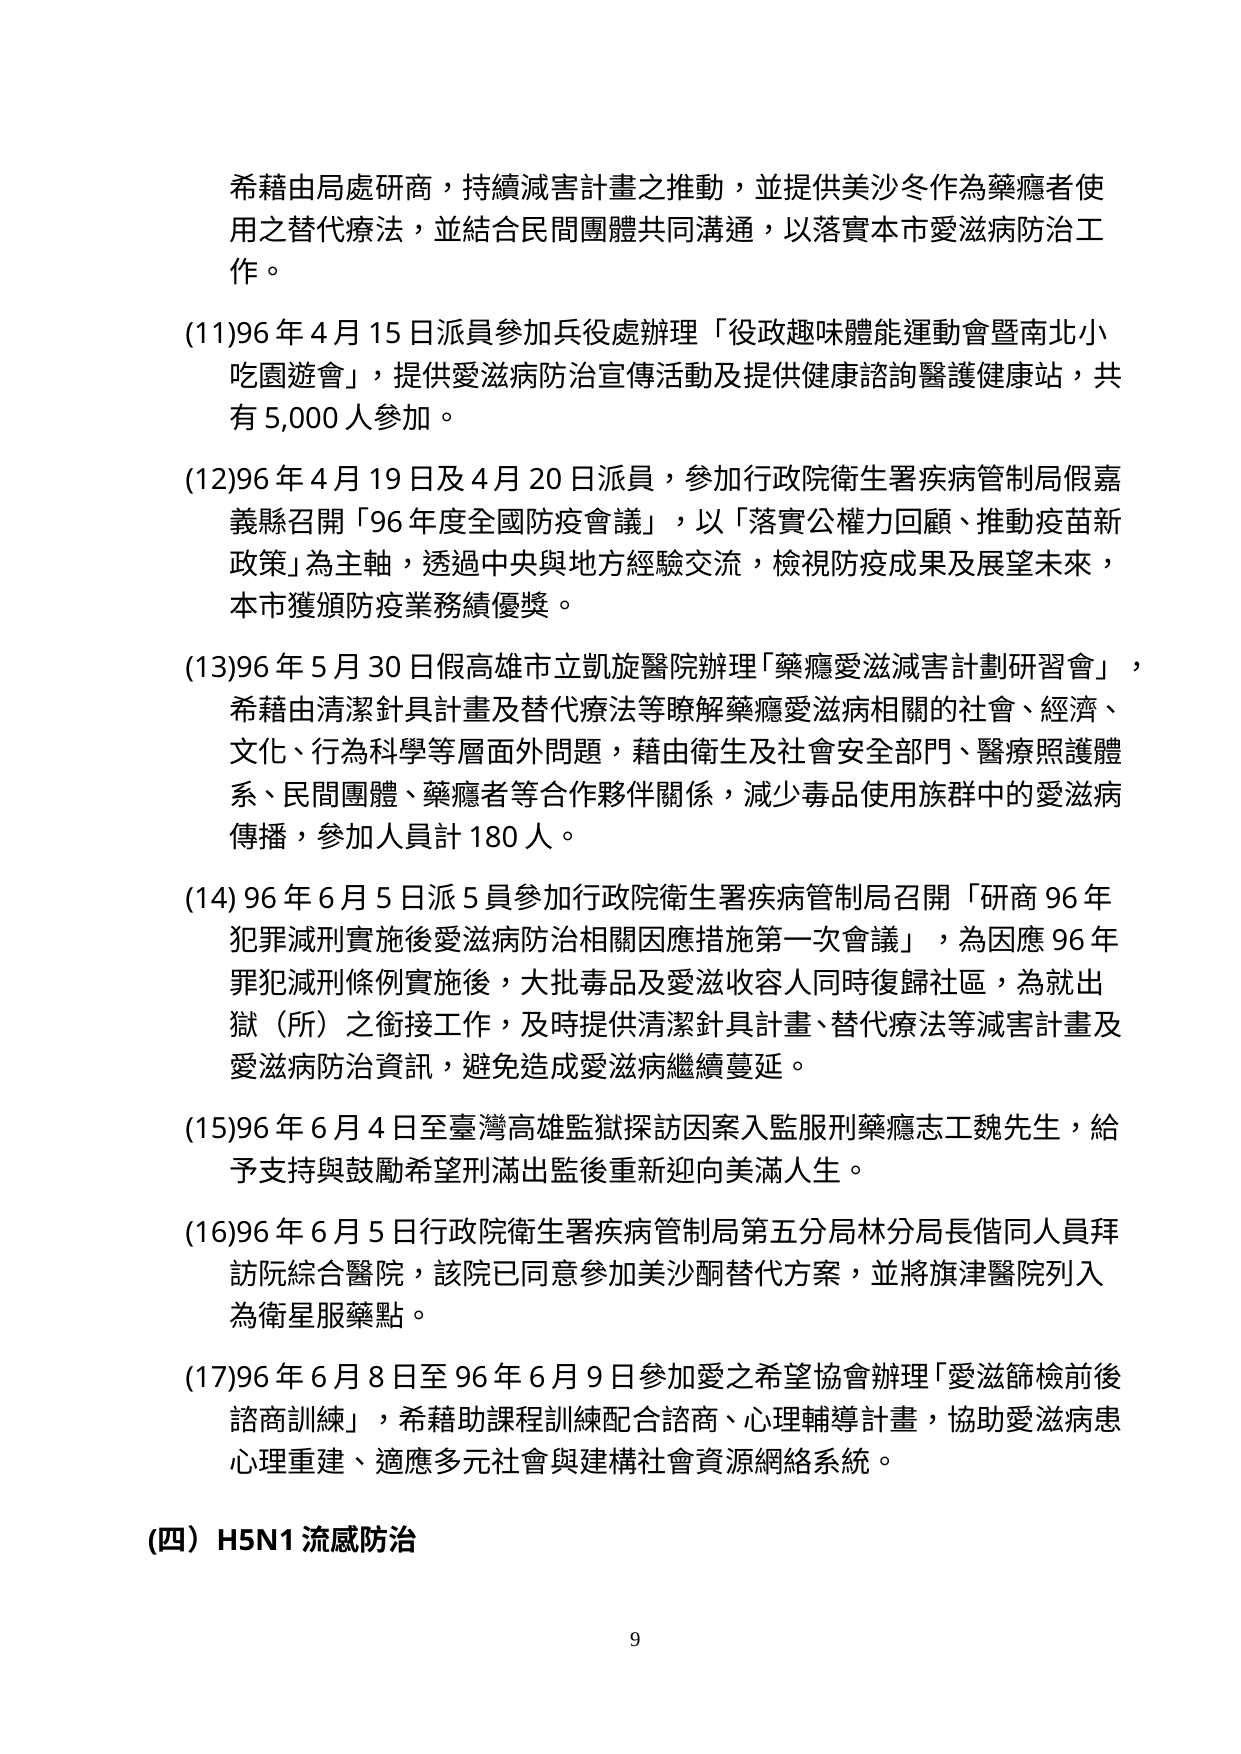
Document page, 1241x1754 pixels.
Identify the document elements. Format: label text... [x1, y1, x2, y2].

text (16)96年6月5日行政院衛生署疾病管制局第五分局林分局長偕同人員拜訪阮綜合醫院，該院已同意參加美沙酮替代方案，並將旗津醫院列入為衛星服藥點。 [185, 1208, 1122, 1335]
text (11)96年4月15日派員參加兵役處辦理「役政趣味體能運動會暨南北小吃園遊會」，提供愛滋病防治宣傳活動及提供健康諮詢醫護健康站，共有5,000人參加。 [185, 310, 1122, 437]
text (10)96年4月13日召開「高雄市政府96年度愛滋病防治工作小組會議」，希藉由局處研商，持續減害計畫之推動，並提供美沙冬作為藥癮者使用之替代療法，並結合民間團體共同溝通，以落實本市愛滋病防治工作。 [185, 164, 1122, 291]
text (14) 96年6月5日派5員參加行政院衛生署疾病管制局召開「研商96年犯罪減刑實施後愛滋病防治相關因應措施第一次會議」，為因應96年罪犯減刑條例實施後，大批毒品及愛滋收容人同時復歸社區，為就出獄（所）之銜接工作，及時提供清潔針具計畫、替代療法等減害計畫及愛滋病防治資訊，避免造成愛滋病繼續蔓延。 [185, 874, 1122, 1086]
text (12)96年4月19日及4月20日派員，參加行政院衛生署疾病管制局假嘉義縣召開「96年度全國防疫會議」，以「落實公權力回顧、推動疫苗新政策」為主軸，透過中央與地方經驗交流，檢視防疫成果及展望未來，本市獲頒防疫業務績優獎。 [185, 456, 1122, 625]
text (15)96年6月4日至臺灣高雄監獄探訪因案入監服刑藥癮志工魏先生，給予支持與鼓勵希望刑滿出監後重新迎向美滿人生。 [185, 1105, 1122, 1189]
text (四）H5N1流感防治 [148, 1500, 1122, 1575]
text (17)96年6月8日至96年6月9日參加愛之希望協會辦理「愛滋篩檢前後諮商訓練」，希藉助課程訓練配合諮商、心理輔導計畫，協助愛滋病患心理重建、適應多元社會與建構社會資源網絡系統。 [185, 1354, 1122, 1481]
text (13)96年5月30日假高雄市立凱旋醫院辦理「藥癮愛滋減害計劃研習會」，希藉由清潔針具計畫及替代療法等瞭解藥癮愛滋病相關的社會、經濟、文化、行為科學等層面外問題，藉由衛生及社會安全部門、醫療照護體系、民間團體、藥癮者等合作夥伴關係，減少毒品使用族群中的愛滋病傳播，參加人員計180人。 [185, 644, 1122, 856]
